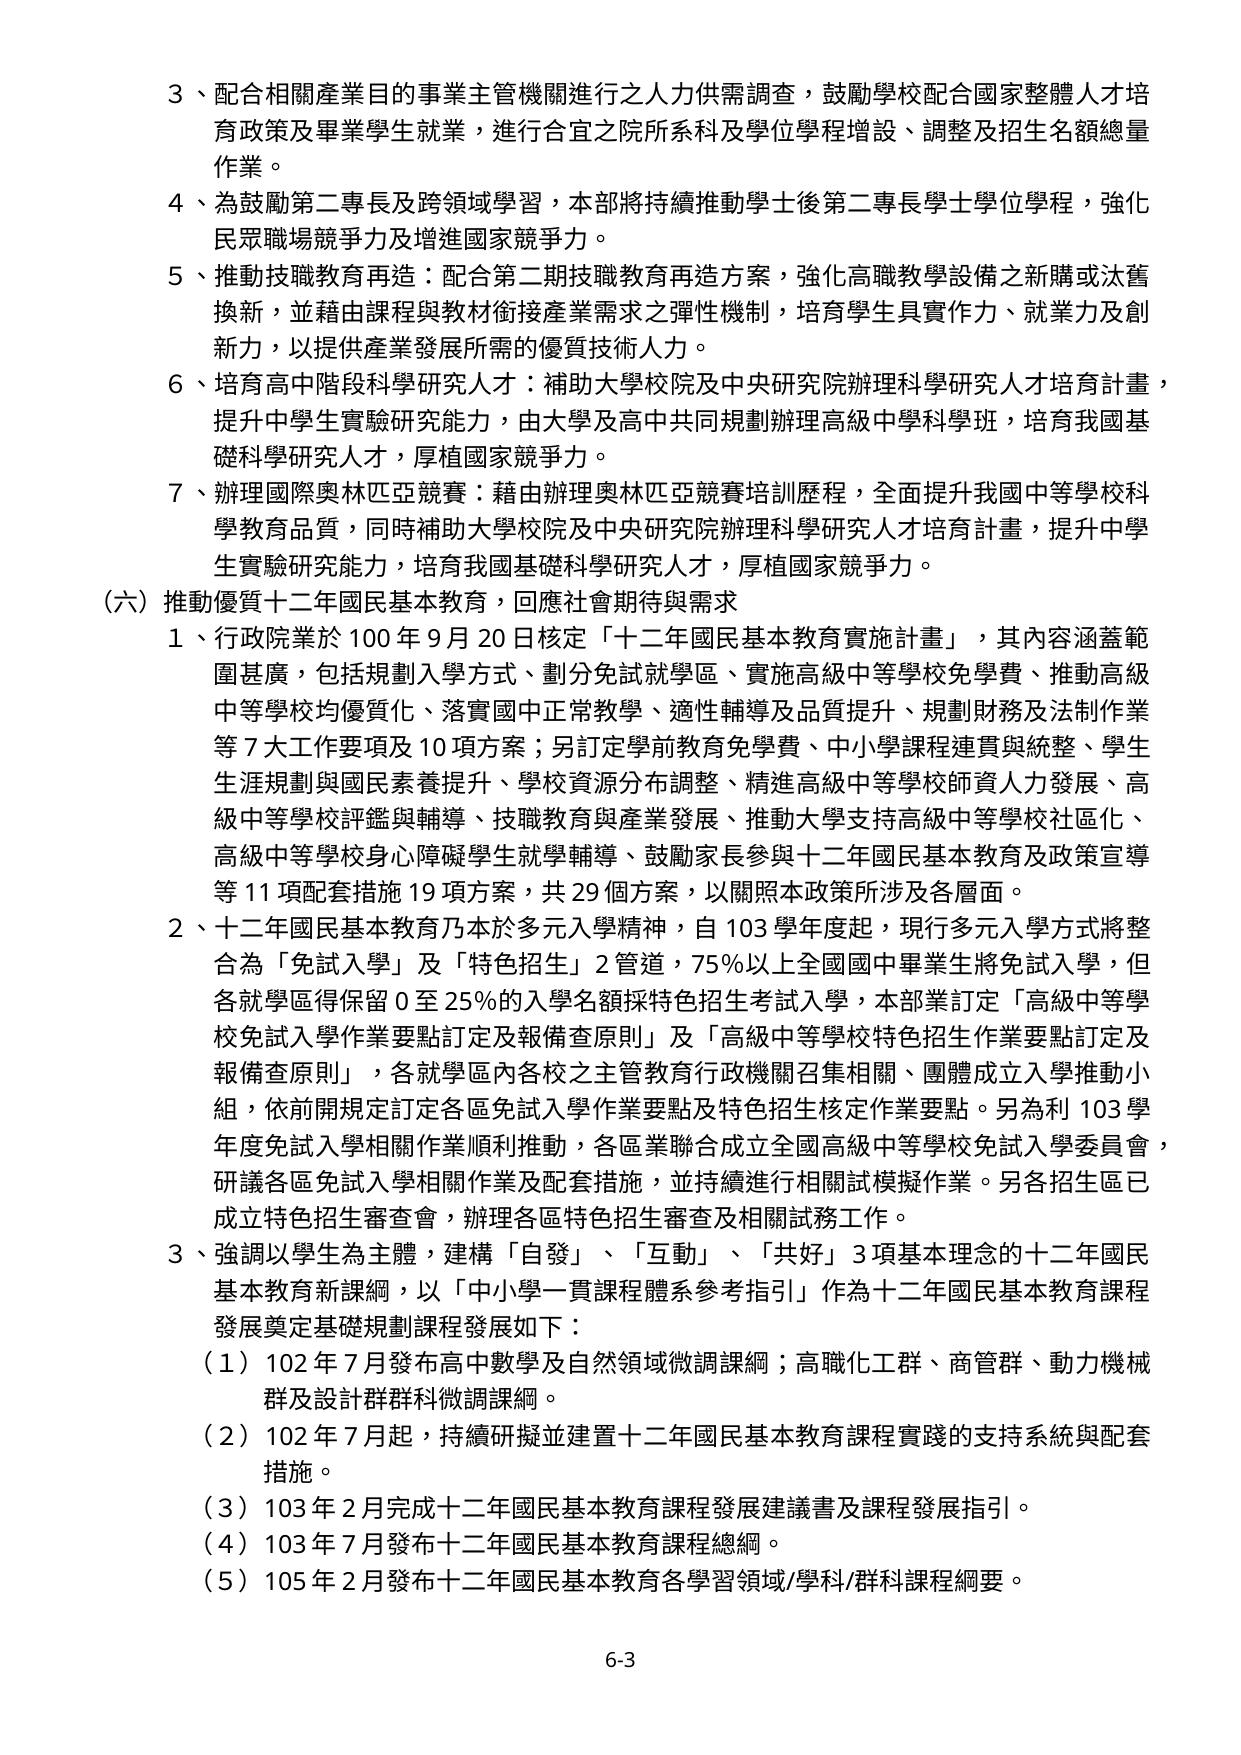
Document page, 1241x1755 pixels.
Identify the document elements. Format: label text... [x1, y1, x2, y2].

text （５）105年2月發布十二年國民基本教育各學習領域/學科/群科課程綱要。 [189, 1561, 1152, 1597]
text ２、十二年國民基本教育乃本於多元入學精神，自103學年度起，現行多元入學方式將整合為「免試入學」及「特色招生」2管道，75％以上全國國中畢業生將免試入學，但各就學區得保留0至25％的入學名額採特色招生考試入學，本部業訂定「高級中等學校免試入學作業要點訂定及報備查原則」及「高級中等學校特色招生作業要點訂定及報備查原則」，各就學區內各校之主管教育行政機關召集相關、團體成立入學推動小組，依前開規定訂定各區免試入學作業要點及特色招生核定作業要點。另為利103學年度免試入學相關作業順利推動，各區業聯合成立全國高級中等學校免試入學委員會，研議各區免試入學相關作業及配套措施，並持續進行相關試模擬作業。另各招生區已成立特色招生審查會，辦理各區特色招生審查及相關試務工作。 [164, 909, 1152, 1235]
text （４）103年7月發布十二年國民基本教育課程總綱。 [189, 1525, 1152, 1561]
text ３、配合相關產業目的事業主管機關進行之人力供需調查，鼓勵學校配合國家整體人才培育政策及畢業學生就業，進行合宜之院所系科及學位學程增設、調整及招生名額總量作業。 [164, 75, 1152, 184]
text （３）103年2月完成十二年國民基本教育課程發展建議書及課程發展指引。 [189, 1489, 1152, 1525]
text ３、強調以學生為主體，建構「自發」、「互動」、「共好」3項基本理念的十二年國民基本教育新課綱，以「中小學一貫課程體系參考指引」作為十二年國民基本教育課程發展奠定基礎規劃課程發展如下： [164, 1235, 1152, 1344]
text ６、培育高中階段科學研究人才：補助大學校院及中央研究院辦理科學研究人才培育計畫，提升中學生實驗研究能力，由大學及高中共同規劃辦理高級中學科學班，培育我國基礎科學研究人才，厚植國家競爭力。 [164, 365, 1152, 474]
text ５、推動技職教育再造：配合第二期技職教育再造方案，強化高職教學設備之新購或汰舊換新，並藉由課程與教材銜接產業需求之彈性機制，培育學生具實作力、就業力及創新力，以提供產業發展所需的優質技術人力。 [164, 256, 1152, 365]
text ４、為鼓勵第二專長及跨領域學習，本部將持續推動學士後第二專長學士學位學程，強化民眾職場競爭力及增進國家競爭力。 [164, 184, 1152, 256]
text （２）102年7月起，持續研擬並建置十二年國民基本教育課程實踐的支持系統與配套措施。 [189, 1416, 1152, 1489]
text １、行政院業於100年9月20日核定「十二年國民基本教育實施計畫」，其內容涵蓋範圍甚廣，包括規劃入學方式、劃分免試就學區、實施高級中等學校免學費、推動高級中等學校均優質化、落實國中正常教學、適性輔導及品質提升、規劃財務及法制作業等7大工作要項及10項方案；另訂定學前教育免學費、中小學課程連貫與統整、學生生涯規劃與國民素養提升、學校資源分布調整、精進高級中等學校師資人力發展、高級中等學校評鑑與輔導、技職教育與產業發展、推動大學支持高級中等學校社區化、高級中等學校身心障礙學生就學輔導、鼓勵家長參與十二年國民基本教育及政策宣導等11項配套措施19項方案，共29個方案，以關照本政策所涉及各層面。 [164, 619, 1152, 909]
text ７、辦理國際奧林匹亞競賽：藉由辦理奧林匹亞競賽培訓歷程，全面提升我國中等學校科學教育品質，同時補助大學校院及中央研究院辦理科學研究人才培育計畫，提升中學生實驗研究能力，培育我國基礎科學研究人才，厚植國家競爭力。 [164, 474, 1152, 582]
text （六）推動優質十二年國民基本教育，回應社會期待與需求 [89, 582, 1152, 619]
text （１）102年7月發布高中數學及自然領域微調課綱；高職化工群、商管群、動力機械群及設計群群科微調課綱。 [189, 1344, 1152, 1416]
